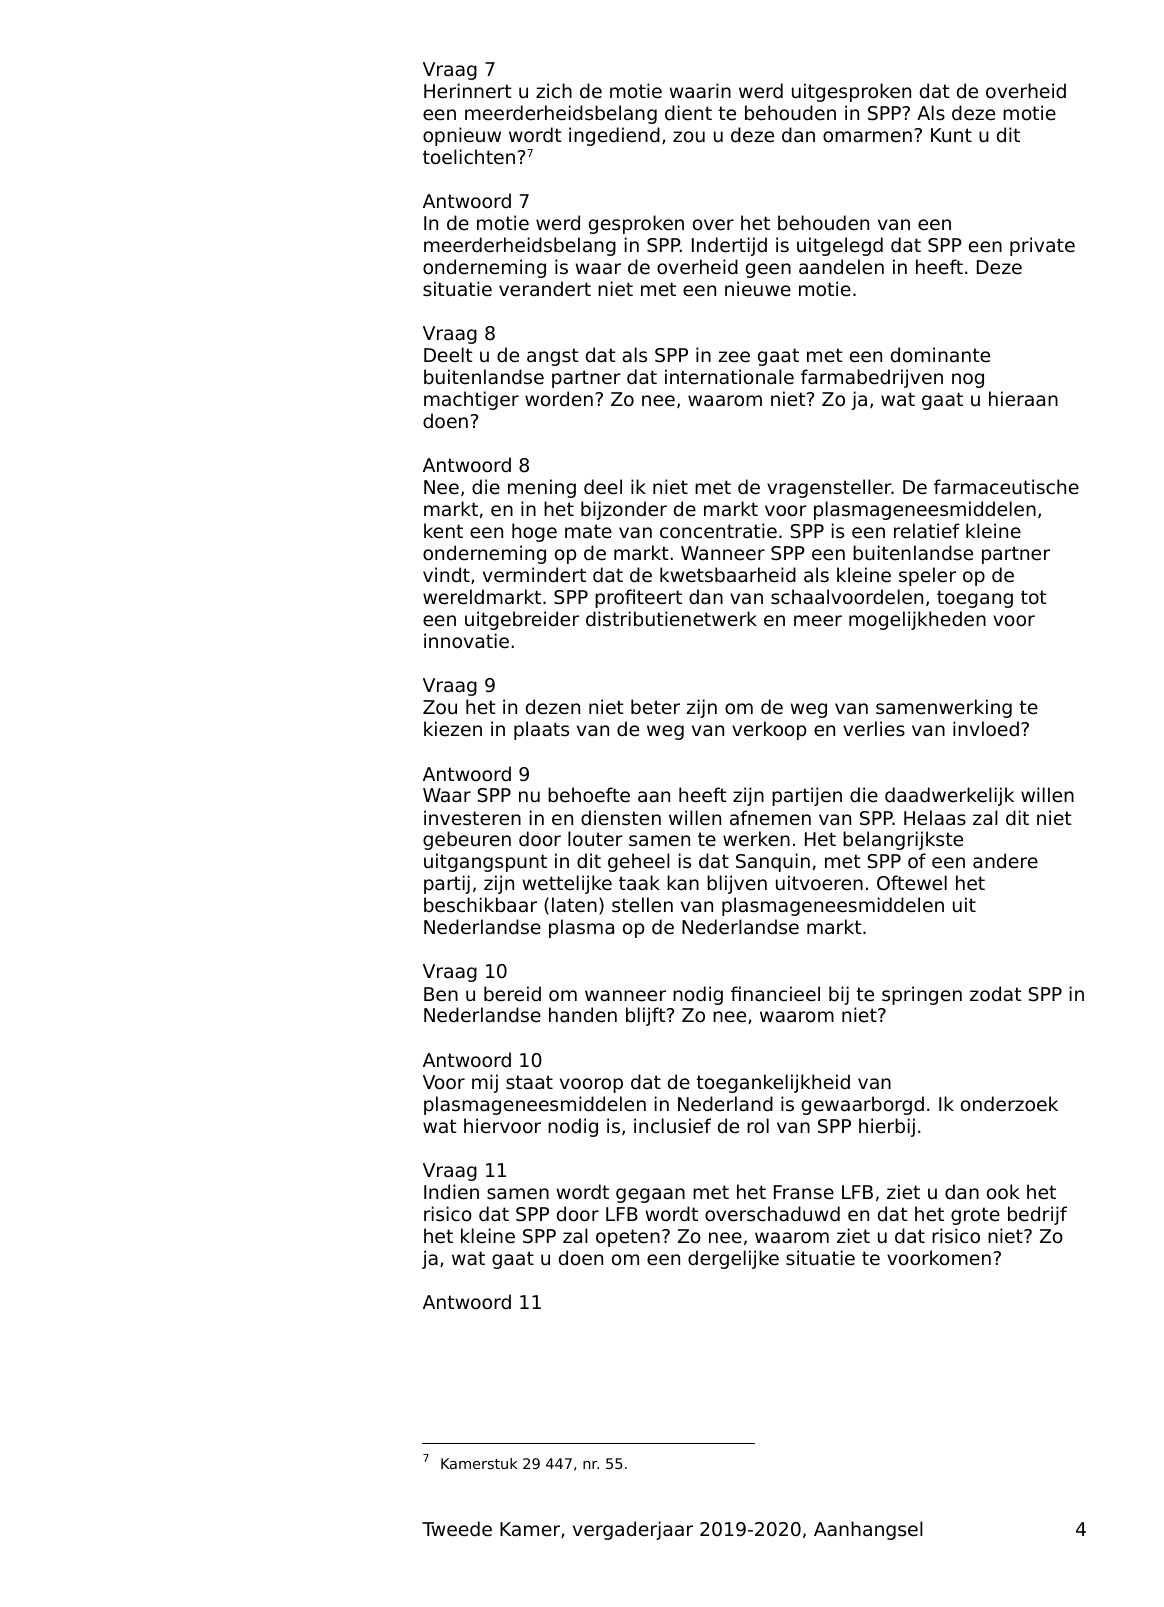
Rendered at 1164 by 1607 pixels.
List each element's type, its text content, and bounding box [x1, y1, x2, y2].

text Zou het in dezen niet beter zijn om de weg van samenwerking te kiezen in plaats van de weg van verkoop en verlies van invloed? [422, 697, 1087, 741]
text Vraag 10 [422, 961, 1087, 983]
text Ben u bereid om wanneer nodig financieel bij te springen zodat SPP in Nederlandse handen blijft? Zo nee, waarom niet? [422, 983, 1087, 1027]
text Antwoord 7 [422, 191, 1087, 213]
text In de motie werd gesproken over het behouden van een meerderheidsbelang in SPP. Indertijd is uitgelegd dat SPP een private onderneming is waar de overheid geen aandelen in heeft. Deze situatie verandert niet met een nieuwe motie. [422, 213, 1087, 301]
text Vraag 8 [422, 323, 1087, 345]
text Antwoord 9 [422, 763, 1087, 785]
text Antwoord 8 [422, 455, 1087, 477]
text Waar SPP nu behoefte aan heeft zijn partijen die daadwerkelijk willen investeren in en diensten willen afnemen van SPP. Helaas zal dit niet gebeuren door louter samen te werken. Het belangrijkste uitgangspunt in dit geheel is dat Sanquin, met SPP of een andere partij, zijn wettelijke taak kan blijven uitvoeren. Oftewel het beschikbaar (laten) stellen van plasmageneesmiddelen uit Nederlandse plasma op de Nederlandse markt. [422, 785, 1087, 939]
text Vraag 11 [422, 1160, 1087, 1182]
text Voor mij staat voorop dat de toegankelijkheid van plasmageneesmiddelen in Nederland is gewaarborgd. Ik onderzoek wat hiervoor nodig is, inclusief de rol van SPP hierbij. [422, 1072, 1087, 1137]
text Herinnert u zich de motie waarin werd uitgesproken dat de overheid een meerderheidsbelang dient te behouden in SPP? Als deze motie opnieuw wordt ingediend, zou u deze dan omarmen? Kunt u dit toelichten? [422, 81, 1087, 169]
text Kamerstuk 29 447, nr. 55. [422, 1452, 1087, 1474]
text Vraag 7 [422, 59, 1087, 81]
text Vraag 9 [422, 675, 1087, 697]
text Antwoord 10 [422, 1049, 1087, 1072]
text Deelt u de angst dat als SPP in zee gaat met een dominante buitenlandse partner dat internationale farmabedrijven nog machtiger worden? Zo nee, waarom niet? Zo ja, wat gaat u hieraan doen? [422, 345, 1087, 433]
text Antwoord 11 [422, 1292, 1087, 1314]
text Indien samen wordt gegaan met het Franse LFB, ziet u dan ook het risico dat SPP door LFB wordt overschaduwd en dat het grote bedrijf het kleine SPP zal opeten? Zo nee, waarom ziet u dat risico niet? Zo ja, wat gaat u doen om een dergelijke situatie te voorkomen? [422, 1182, 1087, 1269]
text Nee, die mening deel ik niet met de vragensteller. De farmaceutische markt, en in het bijzonder de markt voor plasmageneesmiddelen, kent een hoge mate van concentratie. SPP is een relatief kleine onderneming op de markt. Wanneer SPP een buitenlandse partner vindt, vermindert dat de kwetsbaarheid als kleine speler op de wereldmarkt. SPP profiteert dan van schaalvoordelen, toegang tot een uitgebreider distributienetwerk en meer mogelijkheden voor innovatie. [422, 477, 1087, 653]
